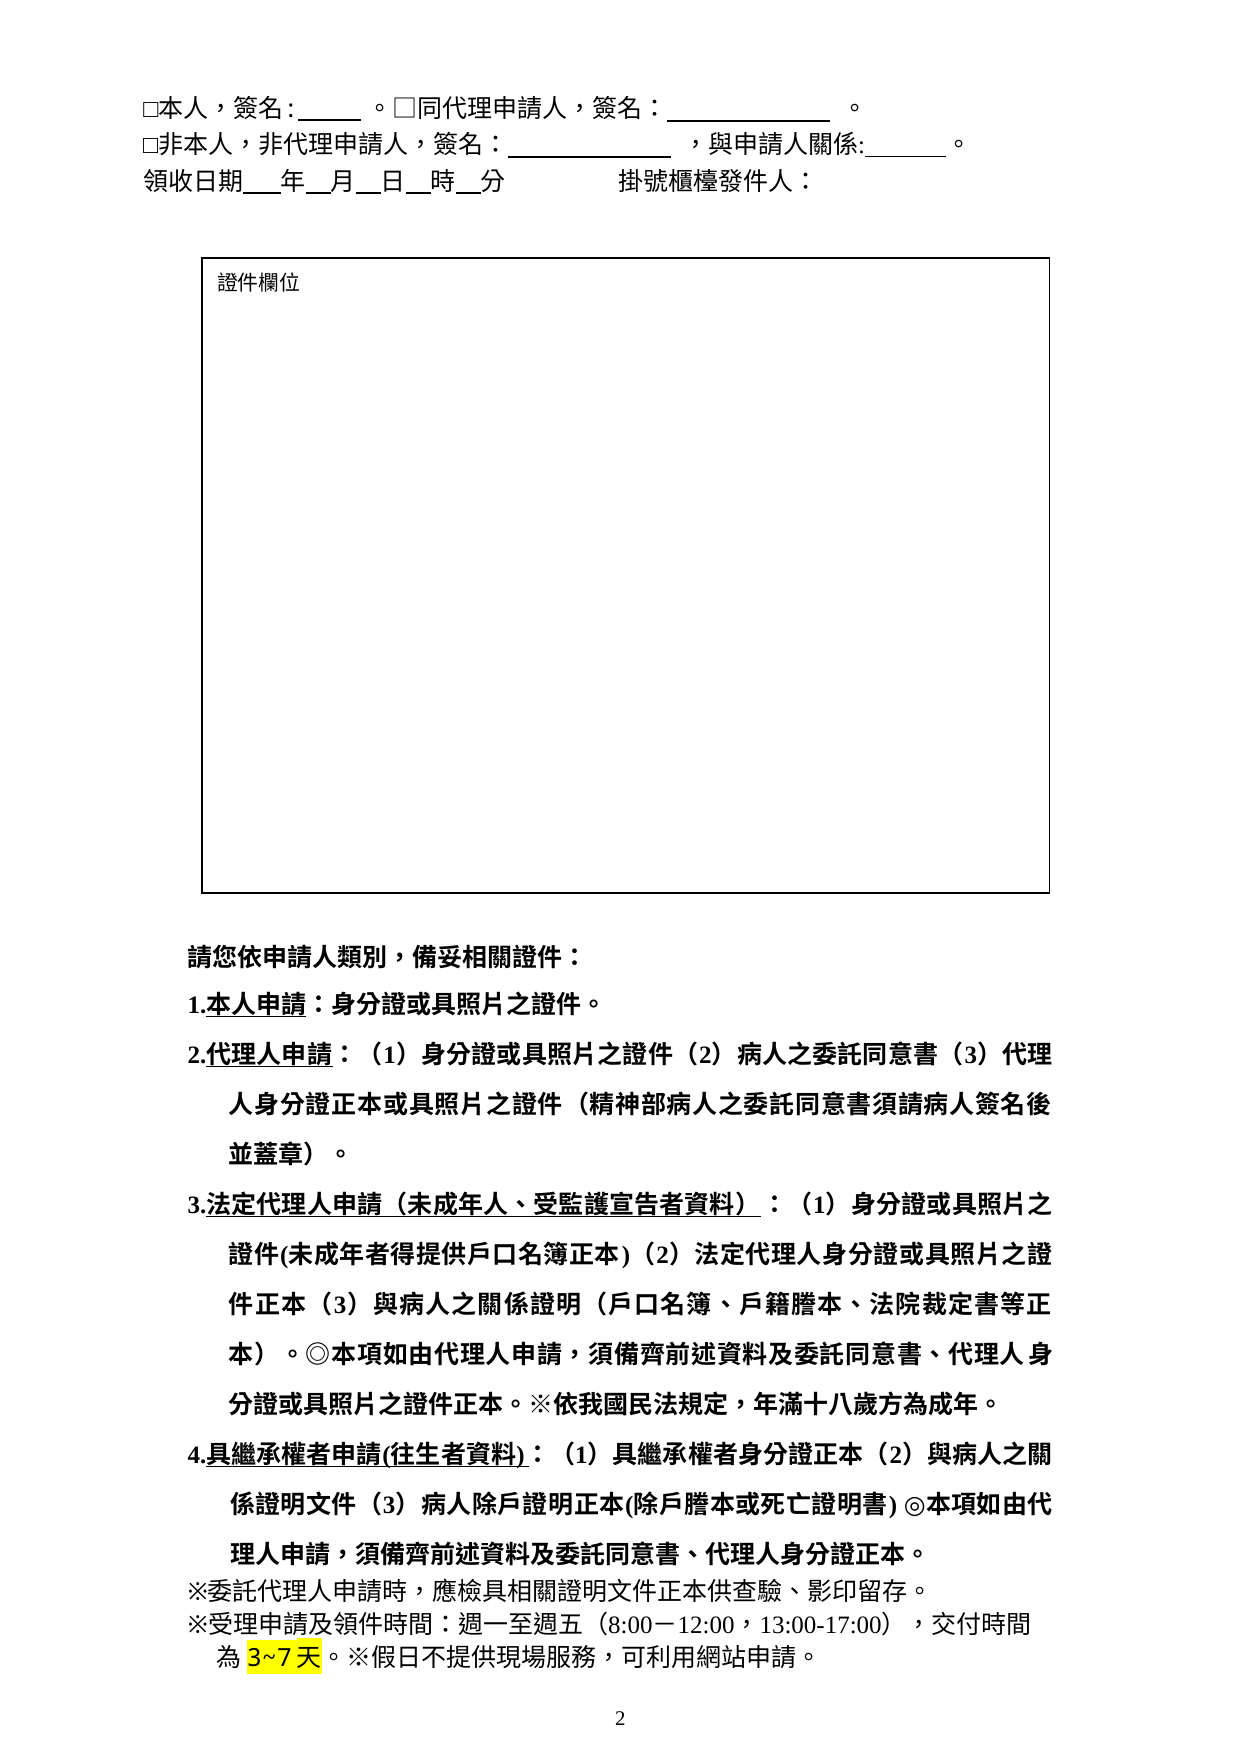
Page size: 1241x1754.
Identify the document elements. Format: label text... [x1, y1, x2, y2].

text 3.法定代理人申請（未成年人、受監護宣告者資料）：（1）身分證或具照片之證件(未成年者得提供戶口名簿正本)（2）法定代理人身分證或具照片之證件正本（3）與病人之關係證明（戶口名簿、戶籍謄本、法院裁定書等正本）。◎本項如由代理人申請，須備齊前述資料及委託同意書、代理人身分證或具照片之證件正本。※依我國民法規定，年滿十八歲方為成年。 [187, 1173, 1053, 1423]
text ※受理申請及領件時間：週一至週五（8:00－12:00，13:00-17:00），交付時間為3~7天。※假日不提供現場服務，可利用網站申請。 [187, 1607, 1053, 1673]
text 請您依申請人類別，備妥相關證件： [187, 937, 1053, 973]
text 1.本人申請：身分證或具照片之證件。 [187, 973, 1053, 1023]
text □本人，簽名: 。□同代理申請人，簽名： 。 □非本人，非代理申請人，簽名： ，與申請人關係: 。 領收日期 年 月 日 時 分 掛號櫃檯發件人： [143, 89, 1053, 226]
text 4.具繼承權者申請(往生者資料)：（1）具繼承權者身分證正本（2）與病人之關係證明文件（3）病人除戶證明正本(除戶謄本或死亡證明書) ◎本項如由代理人申請，須備齊前述資料及委託同意書、代理人身分證正本。 [187, 1423, 1053, 1573]
text 2.代理人申請：（1）身分證或具照片之證件（2）病人之委託同意書（3）代理人身分證正本或具照片之證件（精神部病人之委託同意書須請病人簽名後並蓋章）。 [187, 1023, 1053, 1173]
text ※委託代理人申請時，應檢具相關證明文件正本供查驗、影印留存。 [187, 1573, 1053, 1607]
